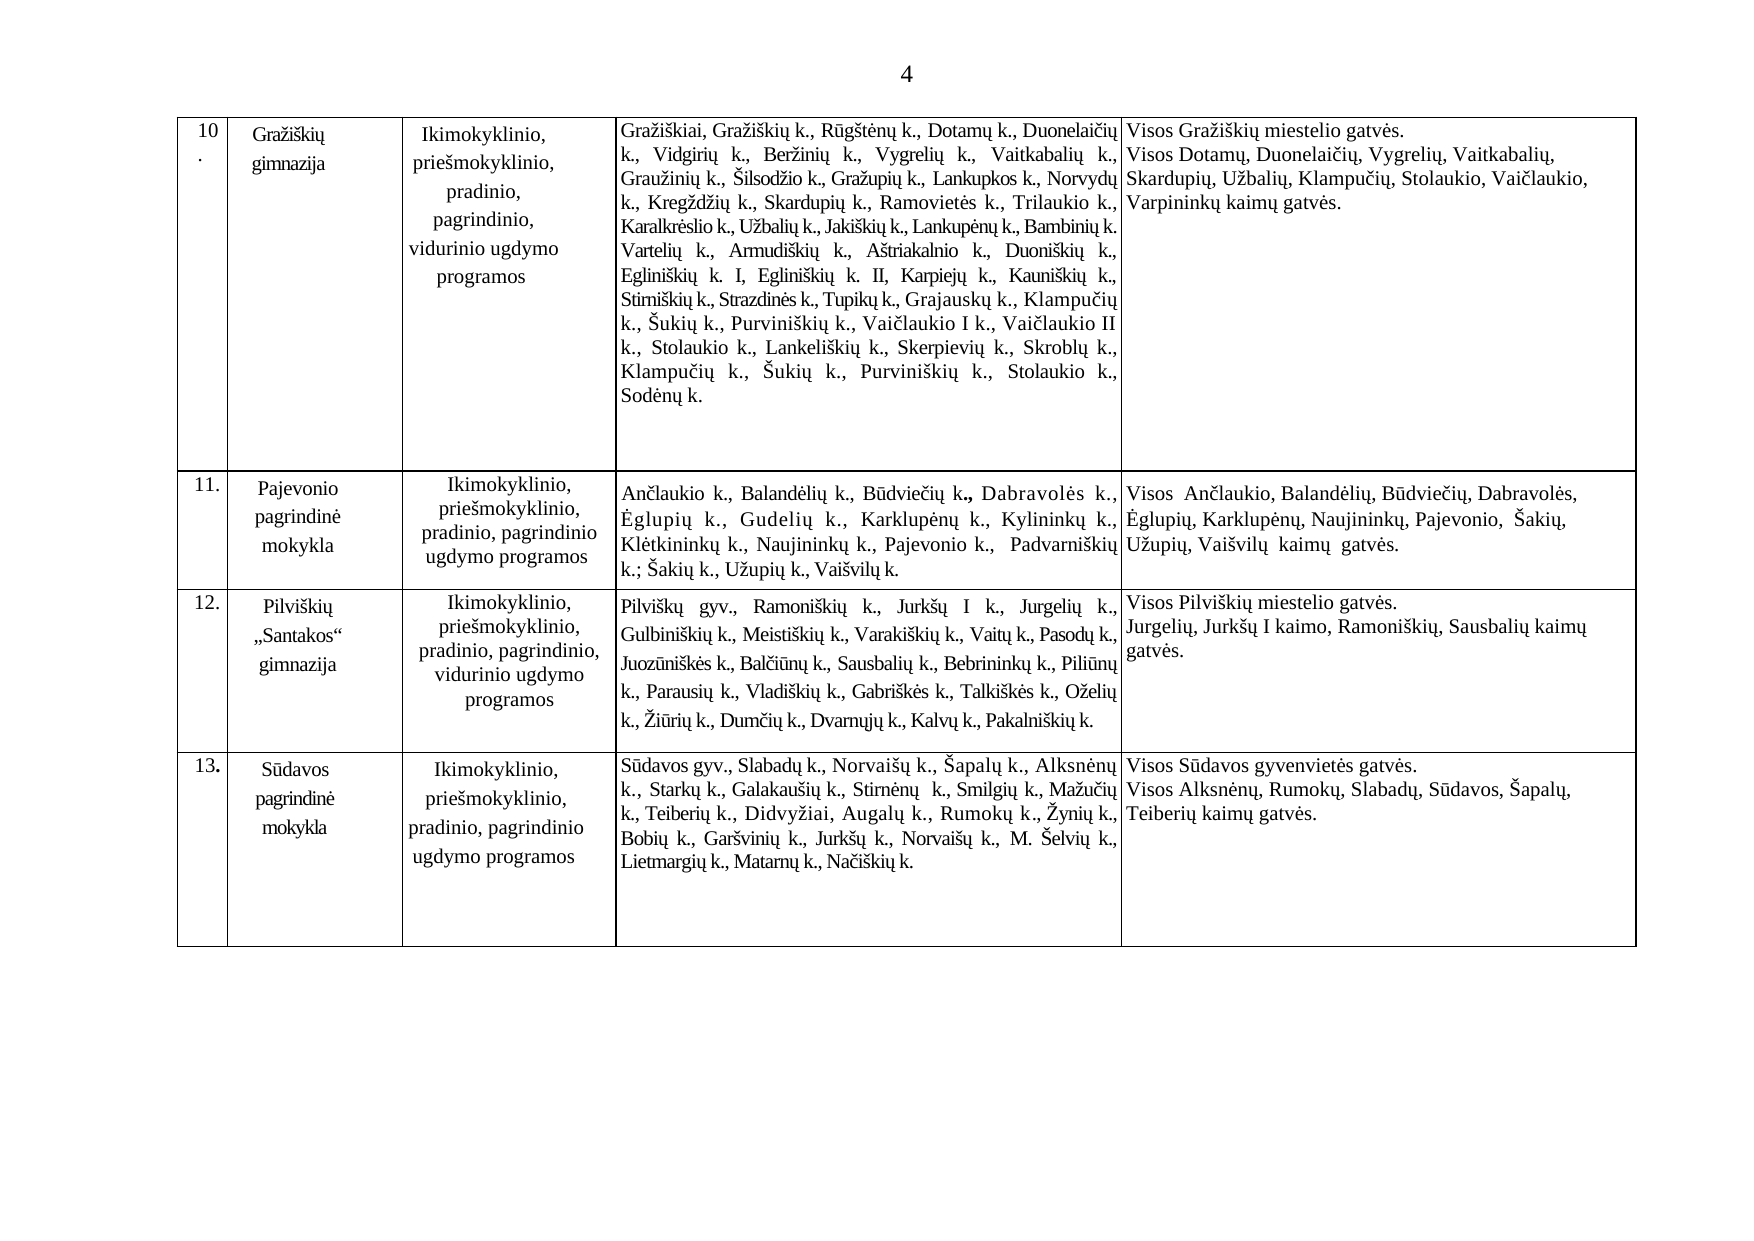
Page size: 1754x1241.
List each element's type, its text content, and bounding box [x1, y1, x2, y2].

table_cell 10. [178, 118, 227, 470]
table_cell Visos Gražiškių miestelio gatvės. Visos Dotamų, Duonelaičių, Vygrelių, Vaitkabalių, Skardupių, Užbalių, Klampučių, Stolaukio, Vaičlaukio, Varpininkų kaimų gatvės. [1122, 118, 1635, 470]
table_cell Pilviškų gyv., Ramoniškių k., Jurkšų I k., Jurgelių k., Gulbiniškių k., Meistiškių k., Varakiškių k., Vaitų k., Pasodų k., Juozūniškės k., Balčiūnų k., Sausbalių k., Bebrininkų k., Piliūnų k., Parausių k., Vladiškių k., Gabriškės k., Talkiškės k., Oželių k., Žiūrių k., Dumčių k., Dvarnųjų k., Kalvų k., Pakalniškių k. [617, 590, 1121, 752]
table_cell Gražiškių gimnazija [228, 118, 402, 470]
table_cell 13. [178, 753, 227, 946]
table_cell Ančlaukio k., Balandėlių k., Būdviečių k., Dabravolės k., Ėglupių k., Gudelių k., Karklupėnų k., Kylininkų k., Klėtkininkų k., Naujininkų k., Pajevonio k., Padvarniškių k.; Šakių k., Užupių k., Vaišvilų k. [617, 472, 1121, 589]
table_cell Pajevonio pagrindinė mokykla [228, 472, 402, 589]
table_cell 11. [178, 472, 227, 589]
table_cell Visos Sūdavos gyvenvietės gatvės. Visos Alksnėnų, Rumokų, Slabadų, Sūdavos, Šapalų, Teiberių kaimų gatvės. [1122, 753, 1635, 946]
table_cell Sūdavos pagrindinė mokykla [228, 753, 402, 946]
table_cell Sūdavos gyv., Slabadų k., Norvaišų k., Šapalų k., Alksnėnų k., Starkų k., Galakaušių k., Stirnėnų k., Smilgių k., Mažučių k., Teiberių k., Didvyžiai, Augalų k., Rumokų k., Žynių k., Bobių k., Garšvinių k., Jurkšų k., Norvaišų k., M. Šelvių k., Lietmargių k., Matarnų k., Načiškių k. [617, 753, 1121, 946]
table_cell Pilviškių „Santakos“ gimnazija [228, 590, 402, 752]
table_cell Ikimokyklinio, priešmokyklinio, pradinio, pagrindinio ugdymo programos [403, 753, 615, 946]
table_cell Ikimokyklinio, priešmokyklinio, pradinio, pagrindinio, vidurinio ugdymo programos [403, 590, 615, 752]
table_cell 12. [178, 590, 227, 752]
table_cell Gražiškiai, Gražiškių k., Rūgštėnų k., Dotamų k., Duonelaičių k., Vidgirių k., Beržinių k., Vygrelių k., Vaitkabalių k., Graužinių k., Šilsodžio k., Gražupių k., Lankupkos k., Norvydų k., Kregždžių k., Skardupių k., Ramovietės k., Trilaukio k., Karalkrėslio k., Užbalių k., Jakiškių k., Lankupėnų k., Bambinių k. Vartelių k., Armudiškių k., Aštriakalnio k., Duoniškių k., Egliniškių k. I, Egliniškių k. II, Karpiejų k., Kauniškių k., Stirniškių k., Strazdinės k., Tupikų k., Grajauskų k., Klampučių k., Šukių k., Purviniškių k., Vaičlaukio I k., Vaičlaukio II k., Stolaukio k., Lankeliškių k., Skerpievių k., Skroblų k., Klampučių k., Šukių k., Purviniškių k., Stolaukio k., Sodėnų k. [617, 118, 1121, 470]
table_cell Ikimokyklinio, priešmokyklinio, pradinio, pagrindinio, vidurinio ugdymo programos [403, 118, 615, 470]
table_cell Visos Pilviškių miestelio gatvės. Jurgelių, Jurkšų I kaimo, Ramoniškių, Sausbalių kaimų gatvės. [1122, 590, 1635, 752]
table_cell Ikimokyklinio, priešmokyklinio, pradinio, pagrindinio ugdymo programos [403, 472, 615, 589]
table_cell Visos Ančlaukio, Balandėlių, Būdviečių, Dabravolės, Ėglupių, Karklupėnų, Naujininkų, Pajevonio, Šakių, Užupių, Vaišvilų kaimų gatvės. [1122, 472, 1635, 589]
